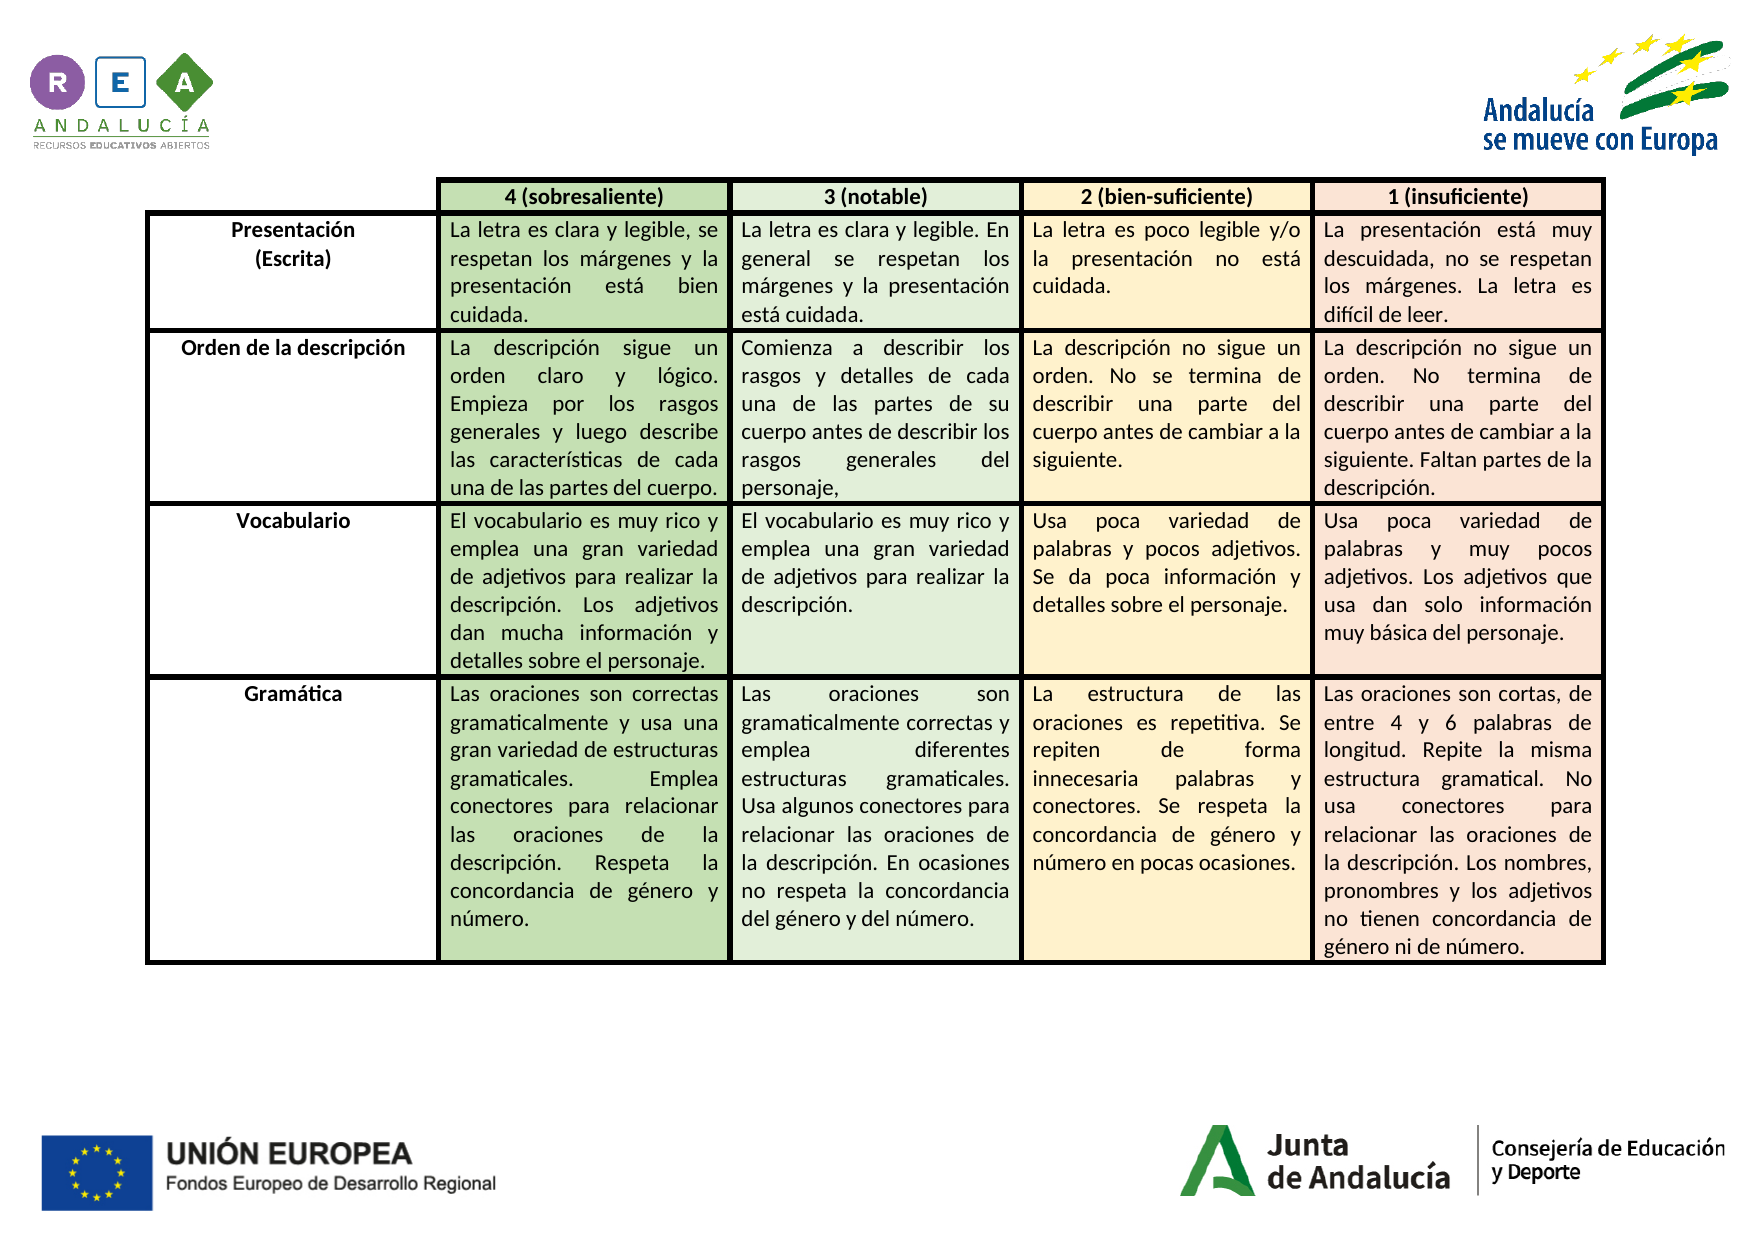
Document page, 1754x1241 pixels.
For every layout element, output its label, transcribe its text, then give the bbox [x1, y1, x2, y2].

table_cell La letra es clara y legible, se respetan los márgenes y la presentación está bien cuidada. [441, 216, 727, 328]
table_cell Usa poca variedad de palabras y muy pocos adjetivos. Los adjetivos que usa dan solo información muy básica del personaje. [1315, 506, 1601, 674]
table_cell Vocabulario [150, 506, 436, 674]
table_cell Orden de la descripción [150, 333, 436, 501]
table_cell Usa poca variedad de palabras y pocos adjetivos. Se da poca información y detalles sobre el personaje. [1024, 506, 1310, 674]
table_cell El vocabulario es muy rico y emplea una gran variedad de adjetivos para realizar la descripción. Los adjetivos dan mucha información y detalles sobre el personaje. [441, 506, 727, 674]
table_cell La presentación está muy descuidada, no se respetan los márgenes. La letra es difícil de leer. [1315, 216, 1601, 328]
table_cell La descripción sigue un orden claro y lógico. Empieza por los rasgos generales y luego describe las características de cada una de las partes del cuerpo. [441, 333, 727, 501]
table_cell Gramática [150, 680, 436, 960]
table_cell La letra es clara y legible. En general se respetan los márgenes y la presentación está cuidada. [733, 216, 1019, 328]
table_cell La descripción no sigue un orden. No termina de describir una parte del cuerpo antes de cambiar a la siguiente. Faltan partes de la descripción. [1315, 333, 1601, 501]
table_cell Las oraciones son gramaticalmente correctas y emplea diferentes estructuras gramaticales. Usa algunos conectores para relacionar las oraciones de la descripción. En ocasiones no respeta la concordancia del género y del número. [733, 680, 1019, 960]
table_header 2 (bien-suficiente) [1024, 183, 1310, 210]
table_cell Las oraciones son cortas, de entre 4 y 6 palabras de longitud. Repite la misma estructura gramatical. No usa conectores para relacionar las oraciones de la descripción. Los nombres, pronombres y los adjetivos no tienen concordancia de género ni de número. [1315, 680, 1601, 960]
table_cell Comienza a describir los rasgos y detalles de cada una de las partes de su cuerpo antes de describir los rasgos generales del personaje, [733, 333, 1019, 501]
table_cell La estructura de las oraciones es repetitiva. Se repiten de forma innecesaria palabras y conectores. Se respeta la concordancia de género y número en pocas ocasiones. [1024, 680, 1310, 960]
table_header 3 (notable) [733, 183, 1019, 210]
table_cell La letra es poco legible y/o la presentación no está cuidada. [1024, 216, 1310, 328]
table_header 4 (sobresaliente) [441, 183, 727, 210]
table_cell El vocabulario es muy rico y emplea una gran variedad de adjetivos para realizar la descripción. [733, 506, 1019, 674]
table_cell La descripción no sigue un orden. No se termina de describir una parte del cuerpo antes de cambiar a la siguiente. [1024, 333, 1310, 501]
table_cell Presentación (Escrita) [150, 216, 436, 328]
table_cell Las oraciones son correctas gramaticalmente y usa una gran variedad de estructuras gramaticales. Emplea conectores para relacionar las oraciones de la descripción. Respeta la concordancia de género y número. [441, 680, 727, 960]
table_header [148, 177, 436, 210]
table_header 1 (insuficiente) [1315, 183, 1601, 210]
